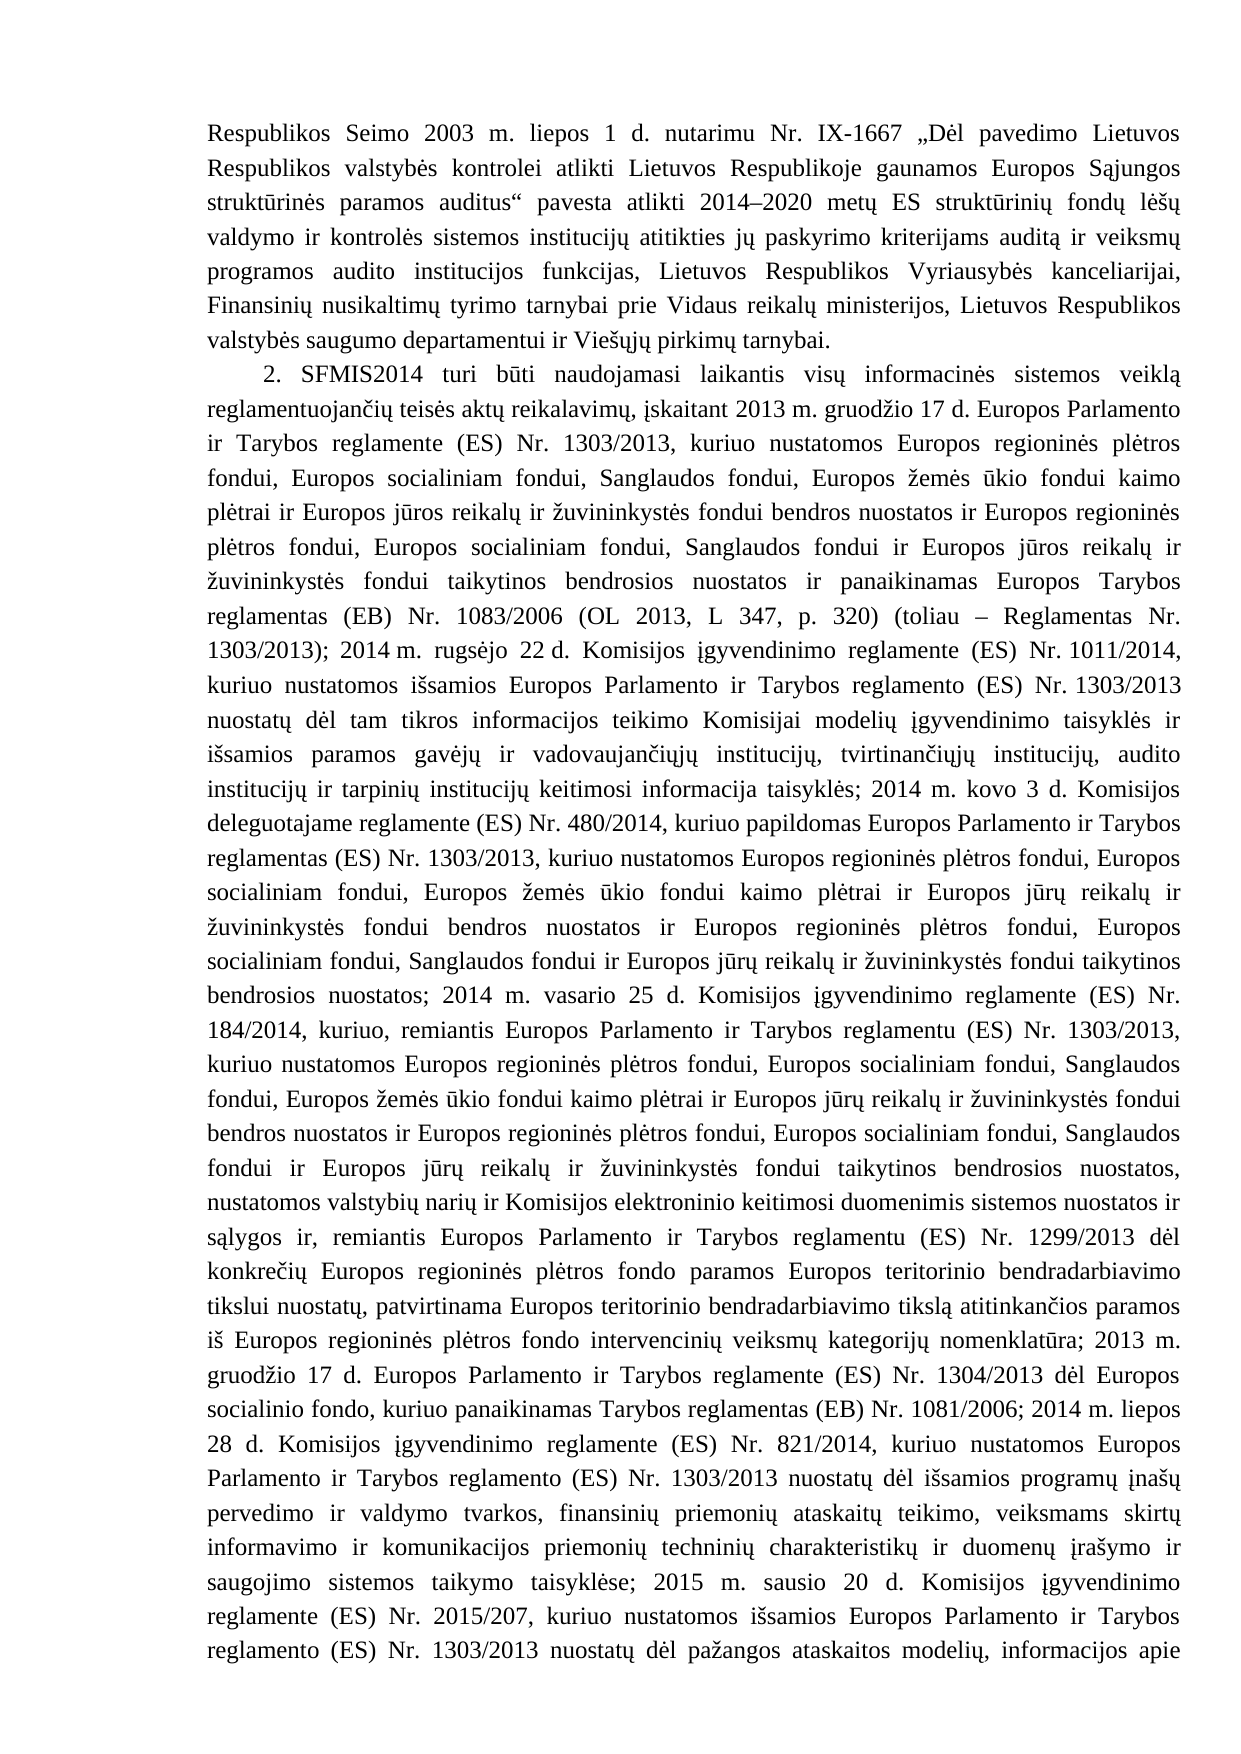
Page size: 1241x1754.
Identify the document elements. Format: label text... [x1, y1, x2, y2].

text Respublikos Seimo 2003 m. liepos 1 d. nutarimu Nr. IX-1667 „Dėl pavedimo Lietuvos Respublikos valstybės kontrolei atlikti Lietuvos Respublikoje gaunamos Europos Sąjungos struktūrinės paramos auditus“ pavesta atlikti 2014–2020 metų ES struktūrinių fondų lėšų valdymo ir kontrolės sistemos institucijų atitikties jų paskyrimo kriterijams auditą ir veiksmų programos audito institucijos funkcijas, Lietuvos Respublikos Vyriausybės kanceliarijai, Finansinių nusikaltimų tyrimo tarnybai prie Vidaus reikalų ministerijos, Lietuvos Respublikos valstybės saugumo departamentui ir Viešųjų pirkimų tarnybai. [207, 118, 1181, 354]
text 2. SFMIS2014 turi būti naudojamasi laikantis visų informacinės sistemos veiklą reglamentuojančių teisės aktų reikalavimų, įskaitant 2013 m. gruodžio 17 d. Europos Parlamento ir Tarybos reglamente (ES) Nr. 1303/2013, kuriuo nustatomos Europos regioninės plėtros fondui, Europos socialiniam fondui, Sanglaudos fondui, Europos žemės ūkio fondui kaimo plėtrai ir Europos jūros reikalų ir žuvininkystės fondui bendros nuostatos ir Europos regioninės plėtros fondui, Europos socialiniam fondui, Sanglaudos fondui ir Europos jūros reikalų ir žuvininkystės fondui taikytinos bendrosios nuostatos ir panaikinamas Europos Tarybos reglamentas (EB) Nr. 1083/2006 (OL 2013, L 347, p. 320) (toliau – Reglamentas Nr. 1303/2013); 2014 m. rugsėjo 22 d. Komisijos įgyvendinimo reglamente (ES) Nr. 1011/2014, kuriuo nustatomos išsamios Europos Parlamento ir Tarybos reglamento (ES) Nr. 1303/2013 nuostatų dėl tam tikros informacijos teikimo Komisijai modelių įgyvendinimo taisyklės ir išsamios paramos gavėjų ir vadovaujančiųjų institucijų, tvirtinančiųjų institucijų, audito institucijų ir tarpinių institucijų keitimosi informacija taisyklės; 2014 m. kovo 3 d. Komisijos deleguotajame reglamente (ES) Nr. 480/2014, kuriuo papildomas Europos Parlamento ir Tarybos reglamentas (ES) Nr. 1303/2013, kuriuo nustatomos Europos regioninės plėtros fondui, Europos socialiniam fondui, Europos žemės ūkio fondui kaimo plėtrai ir Europos jūrų reikalų ir žuvininkystės fondui bendros nuostatos ir Europos regioninės plėtros fondui, Europos socialiniam fondui, Sanglaudos fondui ir Europos jūrų reikalų ir žuvininkystės fondui taikytinos bendrosios nuostatos; 2014 m. vasario 25 d. Komisijos įgyvendinimo reglamente (ES) Nr. 184/2014, kuriuo, remiantis Europos Parlamento ir Tarybos reglamentu (ES) Nr. 1303/2013, kuriuo nustatomos Europos regioninės plėtros fondui, Europos socialiniam fondui, Sanglaudos fondui, Europos žemės ūkio fondui kaimo plėtrai ir Europos jūrų reikalų ir žuvininkystės fondui bendros nuostatos ir Europos regioninės plėtros fondui, Europos socialiniam fondui, Sanglaudos fondui ir Europos jūrų reikalų ir žuvininkystės fondui taikytinos bendrosios nuostatos, nustatomos valstybių narių ir Komisijos elektroninio keitimosi duomenimis sistemos nuostatos ir sąlygos ir, remiantis Europos Parlamento ir Tarybos reglamentu (ES) Nr. 1299/2013 dėl konkrečių Europos regioninės plėtros fondo paramos Europos teritorinio bendradarbiavimo tikslui nuostatų, patvirtinama Europos teritorinio bendradarbiavimo tikslą atitinkančios paramos iš Europos regioninės plėtros fondo intervencinių veiksmų kategorijų nomenklatūra; 2013 m. gruodžio 17 d. Europos Parlamento ir Tarybos reglamente (ES) Nr. 1304/2013 dėl Europos socialinio fondo, kuriuo panaikinamas Tarybos reglamentas (EB) Nr. 1081/2006; 2014 m. liepos 28 d. Komisijos įgyvendinimo reglamente (ES) Nr. 821/2014, kuriuo nustatomos Europos Parlamento ir Tarybos reglamento (ES) Nr. 1303/2013 nuostatų dėl išsamios programų įnašų pervedimo ir valdymo tvarkos, finansinių priemonių ataskaitų teikimo, veiksmams skirtų informavimo ir komunikacijos priemonių techninių charakteristikų ir duomenų įrašymo ir saugojimo sistemos taikymo taisyklėse; 2015 m. sausio 20 d. Komisijos įgyvendinimo reglamente (ES) Nr. 2015/207, kuriuo nustatomos išsamios Europos Parlamento ir Tarybos reglamento (ES) Nr. 1303/2013 nuostatų dėl pažangos ataskaitos modelių, informacijos apie [207, 359, 1181, 1664]
